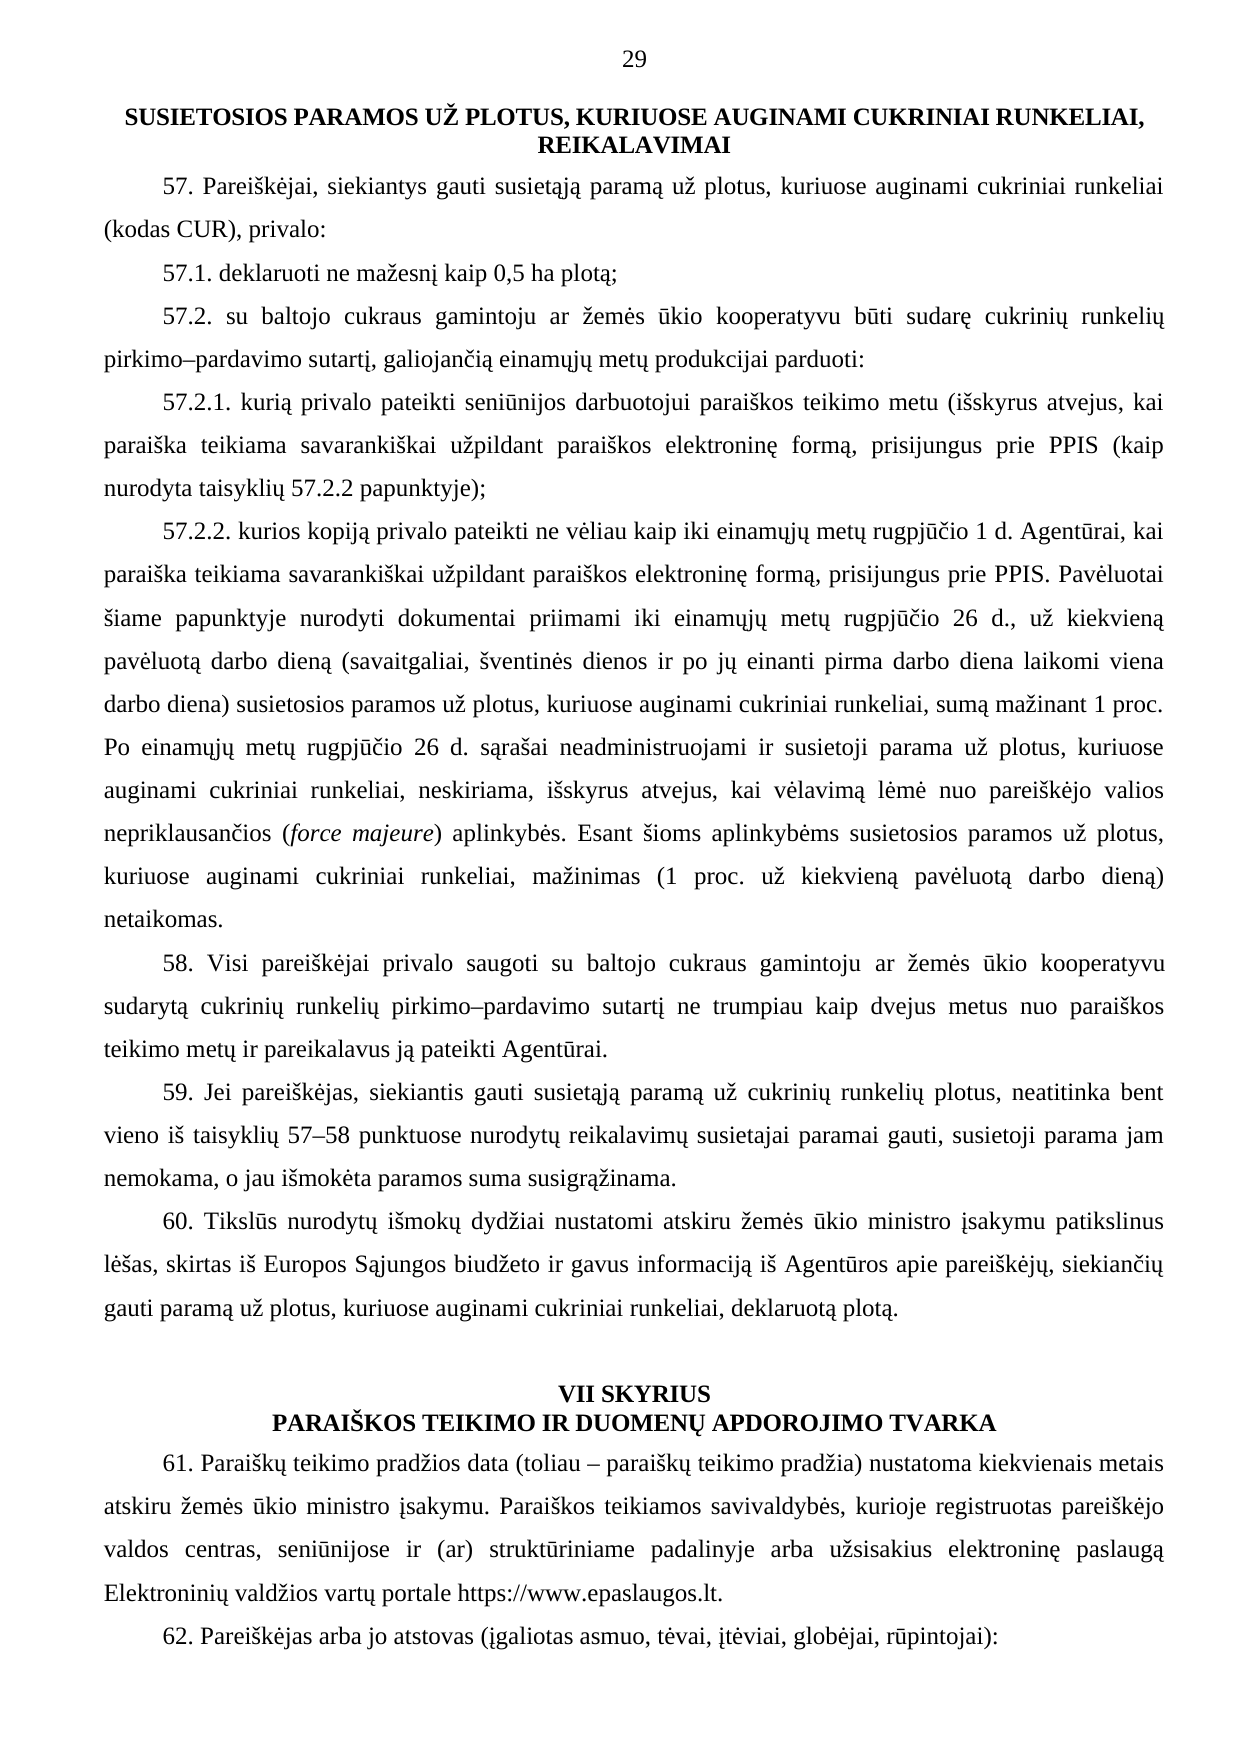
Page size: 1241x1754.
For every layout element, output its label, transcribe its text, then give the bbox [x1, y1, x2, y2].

text 57.1. deklaruoti ne mažesnį kaip 0,5 ha plotą; [103, 258, 1165, 286]
text 60. Tikslūs nurodytų išmokų dydžiai nustatomi atskiru žemės ūkio ministro įsakymu patikslinus lėšas, skirtas iš Europos Sąjungos biudžeto ir gavus informaciją iš Agentūros apie pareiškėjų, siekiančių gauti paramą už plotus, kuriuose auginami cukriniai runkeliai, deklaruotą plotą. [103, 1206, 1165, 1321]
text 57.2.1. kurią privalo pateikti seniūnijos darbuotojui paraiškos teikimo metu (išskyrus atvejus, kai paraiška teikiama savarankiškai užpildant paraiškos elektroninę formą, prisijungus prie PPIS (kaip nurodyta taisyklių 57.2.2 papunktyje); [103, 387, 1165, 502]
text 57. Pareiškėjai, siekiantys gauti susietąją paramą už plotus, kuriuose auginami cukriniai runkeliai (kodas CUR), privalo: [103, 171, 1165, 243]
text 57.2.2. kurios kopiją privalo pateikti ne vėliau kaip iki einamųjų metų rugpjūčio 1 d. Agentūrai, kai paraiška teikiama savarankiškai užpildant paraiškos elektroninę formą, prisijungus prie PPIS. Pavėluotai šiame papunktyje nurodyti dokumentai priimami iki einamųjų metų rugpjūčio 26 d., už kiekvieną pavėluotą darbo dieną (savaitgaliai, šventinės dienos ir po jų einanti pirma darbo diena laikomi viena darbo diena) susietosios paramos už plotus, kuriuose auginami cukriniai runkeliai, sumą mažinant 1 proc. Po einamųjų metų rugpjūčio 26 d. sąrašai neadministruojami ir susietoji parama už plotus, kuriuose auginami cukriniai runkeliai, neskiriama, išskyrus atvejus, kai vėlavimą lėmė nuo pareiškėjo valios nepriklausančios (force majeure) aplinkybės. Esant šioms aplinkybėms susietosios paramos už plotus, kuriuose auginami cukriniai runkeliai, mažinimas (1 proc. už kiekvieną pavėluotą darbo dieną) netaikomas. [103, 516, 1165, 933]
text 57.2. su baltojo cukraus gamintoju ar žemės ūkio kooperatyvu būti sudarę cukrinių runkelių pirkimo–pardavimo sutartį, galiojančią einamųjų metų produkcijai parduoti: [103, 301, 1165, 373]
text SUSIETOSIOS PARAMOS UŽ PLOTUS, KURIUOSE AUGINAMI CUKRINIAI RUNKELIAI, REIKALAVIMAI [103, 102, 1165, 159]
text PARAIŠKOS TEIKIMO IR DUOMENŲ APDOROJIMO TVARKA [103, 1408, 1165, 1436]
text 58. Visi pareiškėjai privalo saugoti su baltojo cukraus gamintoju ar žemės ūkio kooperatyvu sudarytą cukrinių runkelių pirkimo–pardavimo sutartį ne trumpiau kaip dvejus metus nuo paraiškos teikimo metų ir pareikalavus ją pateikti Agentūrai. [103, 948, 1165, 1063]
text 61. Paraiškų teikimo pradžios data (toliau – paraiškų teikimo pradžia) nustatoma kiekvienais metais atskiru žemės ūkio ministro įsakymu. Paraiškos teikiamos savivaldybės, kurioje registruotas pareiškėjo valdos centras, seniūnijose ir (ar) struktūriniame padalinyje arba užsisakius elektroninę paslaugą Elektroninių valdžios vartų portale https://www.epaslaugos.lt. [103, 1448, 1165, 1606]
text VII SKYRIUS [103, 1379, 1165, 1408]
text 62. Pareiškėjas arba jo atstovas (įgaliotas asmuo, tėvai, įtėviai, globėjai, rūpintojai): [103, 1621, 1165, 1649]
text 59. Jei pareiškėjas, siekiantis gauti susietąją paramą už cukrinių runkelių plotus, neatitinka bent vieno iš taisyklių 57–58 punktuose nurodytų reikalavimų susietajai paramai gauti, susietoji parama jam nemokama, o jau išmokėta paramos suma susigrąžinama. [103, 1077, 1165, 1192]
